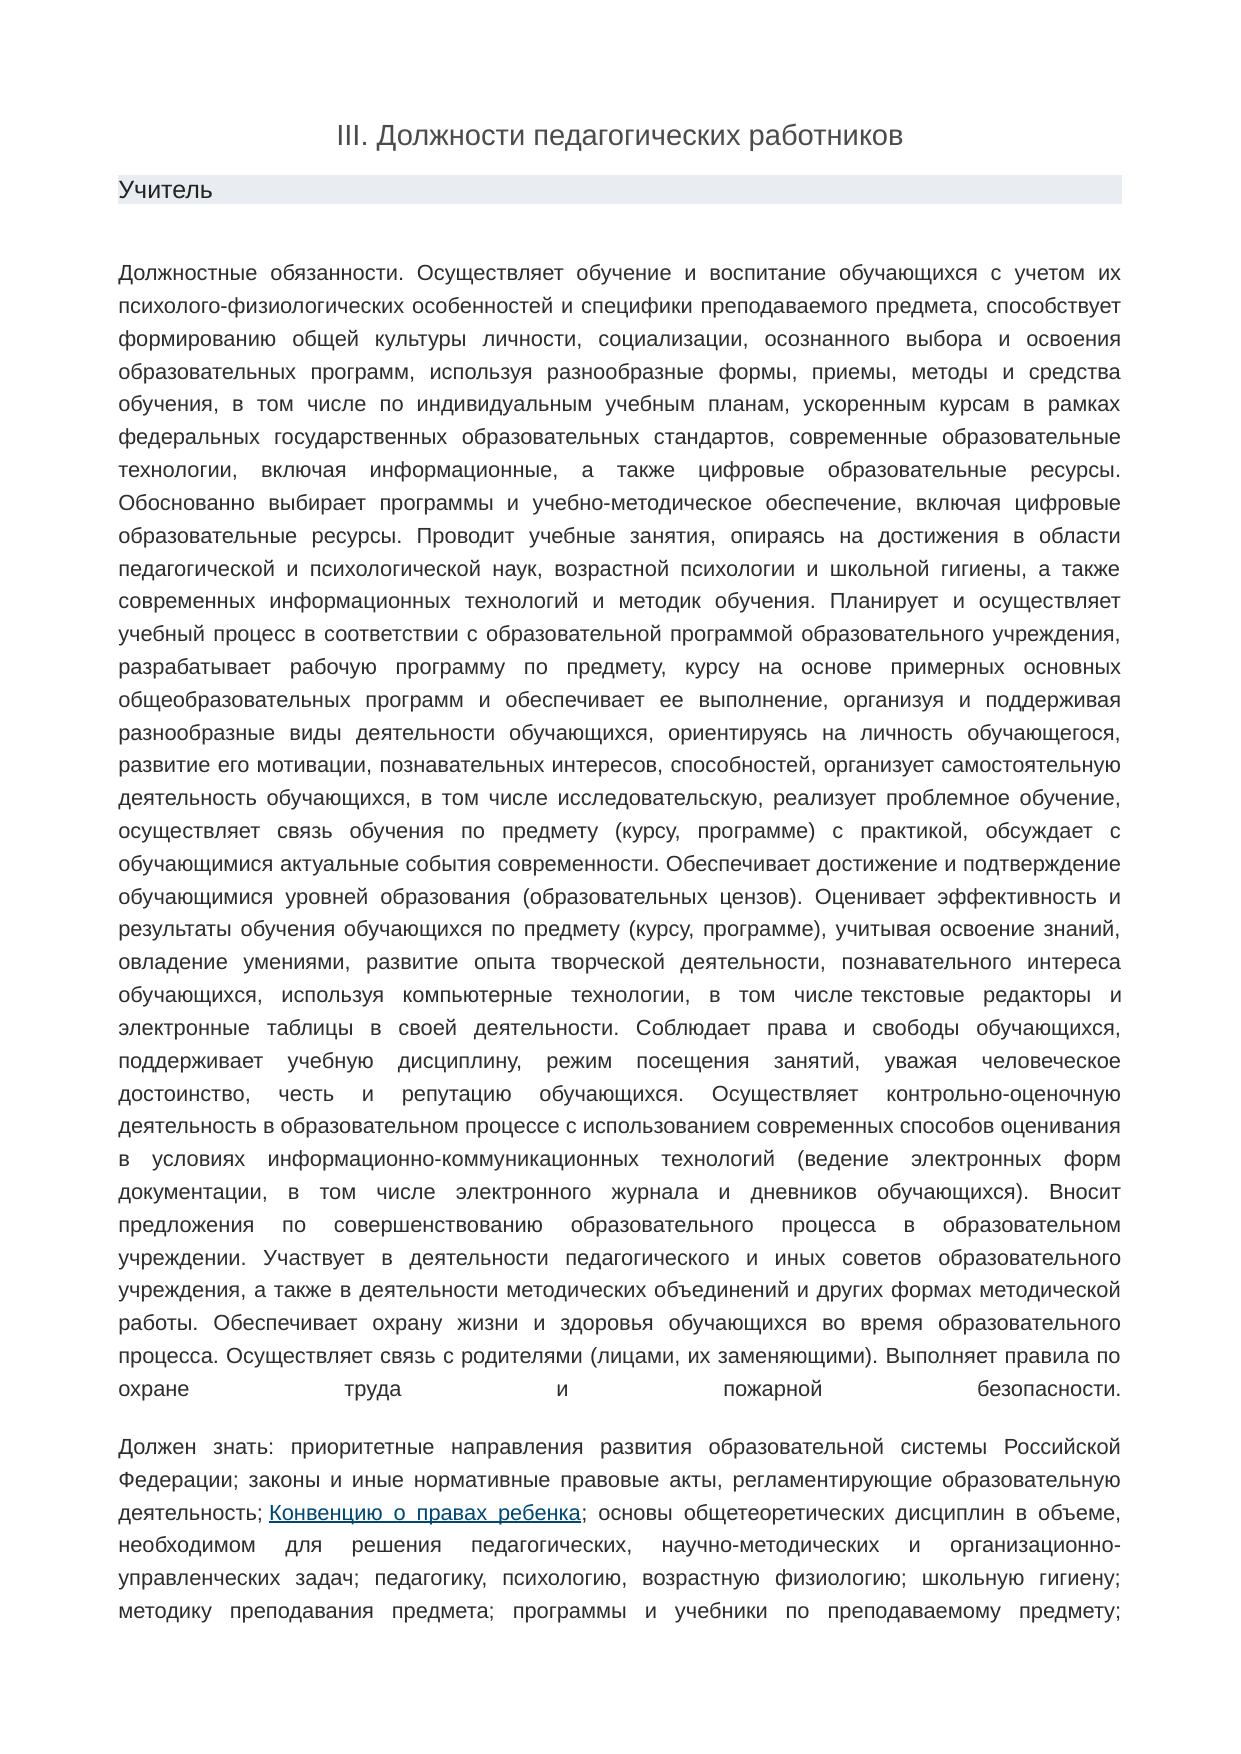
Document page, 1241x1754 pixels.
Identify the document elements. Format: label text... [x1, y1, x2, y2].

text Должностные обязанности. Осуществляет обучение и воспитание обучающихся с учетом их психолого-физиологических особенностей и специфики преподаваемого предмета, способствует формированию общей культуры личности, социализации, осознанного выбора и освоения образовательных программ, используя разнообразные формы, приемы, методы и средства обучения, в том числе по индивидуальным учебным планам, ускоренным курсам в рамках федеральных государственных образовательных стандартов, современные образовательные технологии, включая информационные, а также цифровые образовательные ресурсы. Обоснованно выбирает программы и учебно-методическое обеспечение, включая цифровые образовательные ресурсы. Проводит учебные занятия, опираясь на достижения в области педагогической и психологической наук, возрастной психологии и школьной гигиены, а также современных информационных технологий и методик обучения. Планирует и осуществляет учебный процесс в соответствии с образовательной программой образовательного учреждения, разрабатывает рабочую программу по предмету, курсу на основе примерных основных общеобразовательных программ и обеспечивает ее выполнение, организуя и поддерживая разнообразные виды деятельности обучающихся, ориентируясь на личность обучающегося, развитие его мотивации, познавательных интересов, способностей, организует самостоятельную деятельность обучающихся, в том числе исследовательскую, реализует проблемное обучение, осуществляет связь обучения по предмету (курсу, программе) с практикой, обсуждает с обучающимися актуальные события современности. Обеспечивает достижение и подтверждение обучающимися уровней образования (образовательных цензов). Оценивает эффективность и результаты обучения обучающихся по предмету (курсу, программе), учитывая освоение знаний, овладение умениями, развитие опыта творческой деятельности, познавательного интереса обучающихся, используя компьютерные технологии, в том числе текстовые редакторы и электронные таблицы в своей деятельности. Соблюдает права и свободы обучающихся, поддерживает учебную дисциплину, режим посещения занятий, уважая человеческое достоинство, честь и репутацию обучающихся. Осуществляет контрольно-оценочную деятельность в образовательном процессе с использованием современных способов оценивания в условиях информационно-коммуникационных технологий (ведение электронных форм документации, в том числе электронного журнала и дневников обучающихся). Вносит предложения по совершенствованию образовательного процесса в образовательном учреждении. Участвует в деятельности педагогического и иных советов образовательного учреждения, а также в деятельности методических объединений и других формах методической работы. Обеспечивает охрану жизни и здоровья обучающихся во время образовательного процесса. Осуществляет связь с родителями (лицами, их заменяющими). Выполняет правила по охране труда и пожарной безопасности. Должен знать: приоритетные направления развития образовательной системы Российской Федерации; законы и иные нормативные правовые акты, регламентирующие образовательную деятельность; Конвенцию о правах ребенка; основы общетеоретических дисциплин в объеме, необходимом для решения педагогических, научно-методических и организационно-управленческих задач; педагогику, психологию, возрастную физиологию; школьную гигиену; методику преподавания предмета; программы и учебники по преподаваемому предмету; [118, 227, 1122, 1623]
subtitle III. Должности педагогических работников [118, 118, 1122, 152]
subtitle Учитель [118, 175, 1122, 204]
